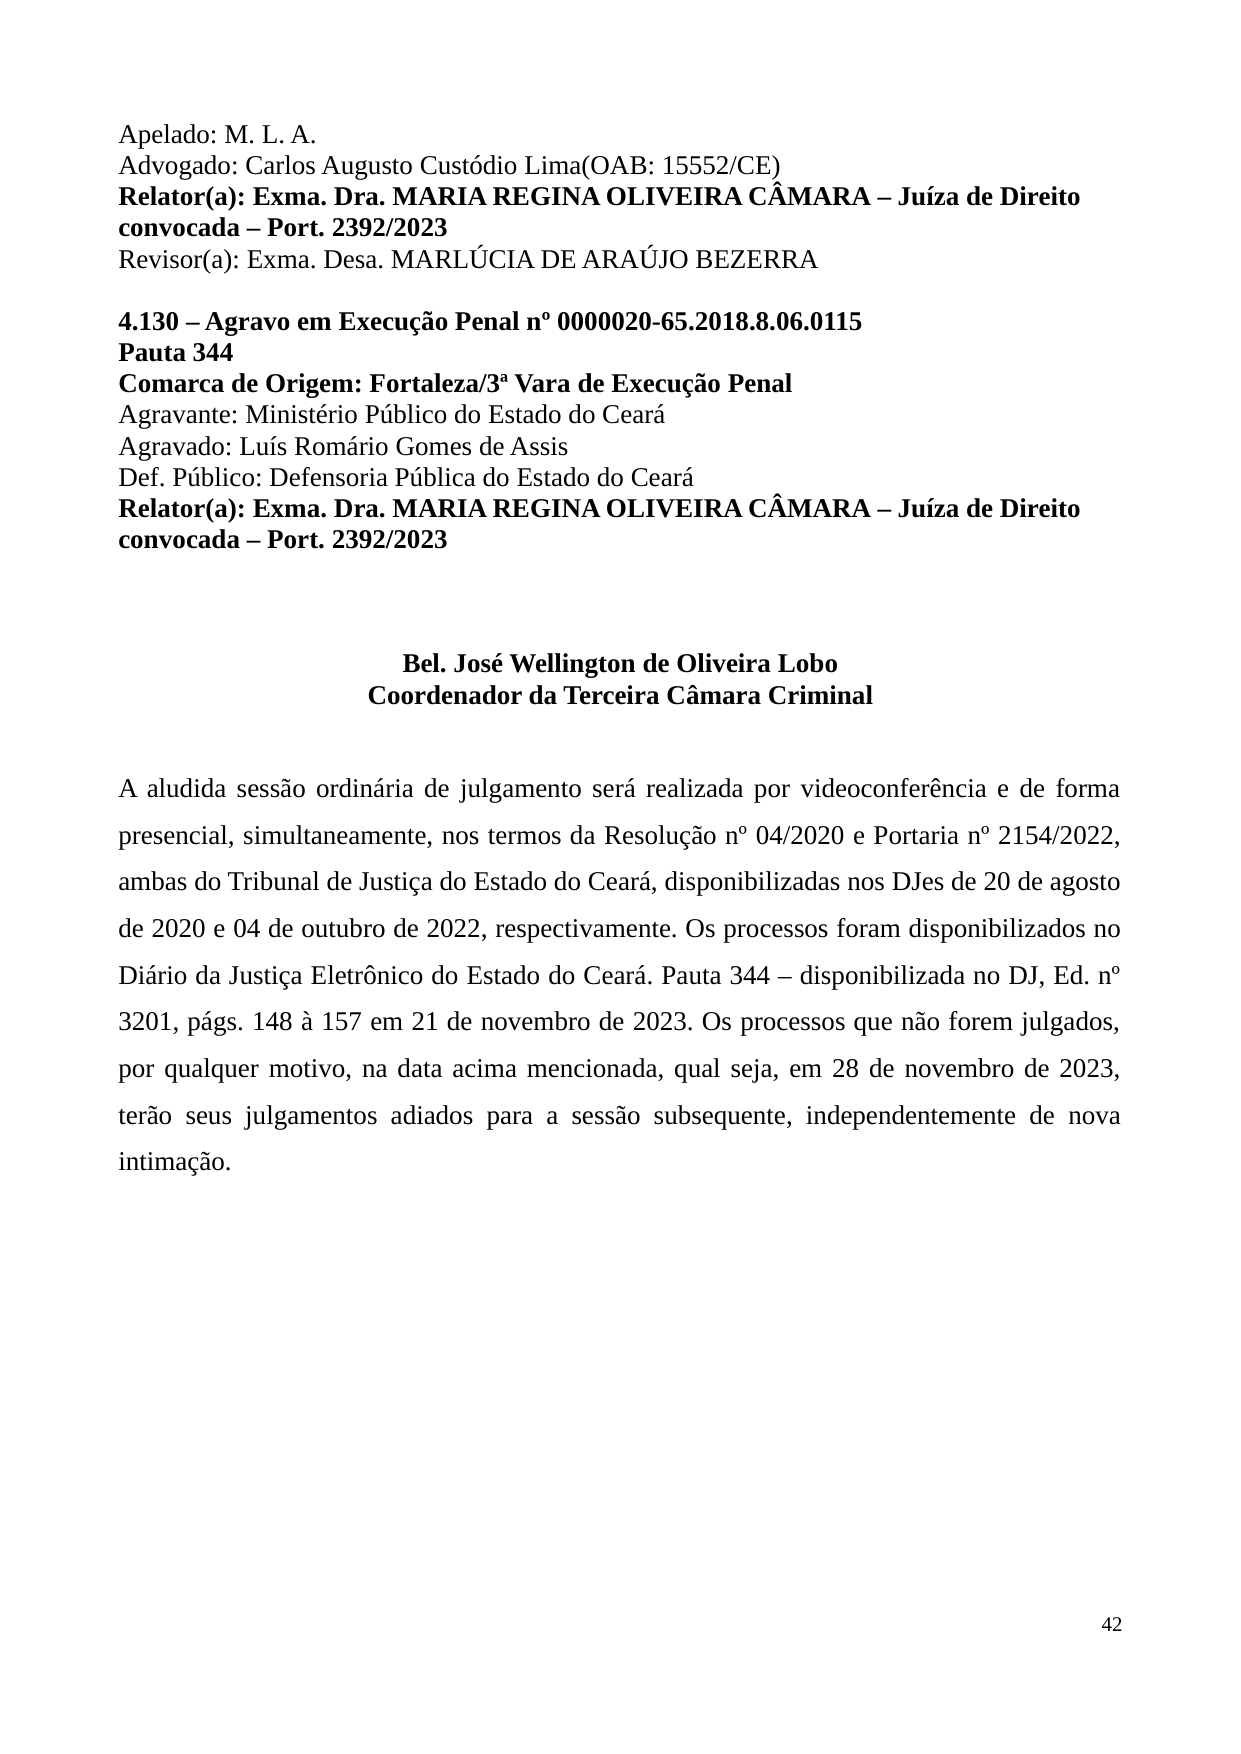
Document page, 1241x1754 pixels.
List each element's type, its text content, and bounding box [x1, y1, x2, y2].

text Agravante: Ministério Público do Estado do Ceará [118, 398, 1122, 429]
text Relator(a): Exma. Dra. MARIA REGINA OLIVEIRA CÂMARA – Juíza de Direito convocada – Port. 2392/2023 [118, 492, 1122, 554]
text Apelado: M. L. A. [118, 118, 1122, 149]
text Coordenador da Terceira Câmara Criminal [118, 679, 1122, 710]
text Agravado: Luís Romário Gomes de Assis [118, 429, 1122, 461]
text Comarca de Origem: Fortaleza/3ª Vara de Execução Penal [118, 367, 1122, 398]
text Def. Público: Defensoria Pública do Estado do Ceará [118, 461, 1122, 492]
text Bel. José Wellington de Oliveira Lobo [118, 648, 1122, 679]
text 4.130 – Agravo em Execução Penal nº 0000020-65.2018.8.06.0115 [118, 305, 1122, 336]
text Pauta 344 [118, 336, 1122, 367]
text Relator(a): Exma. Dra. MARIA REGINA OLIVEIRA CÂMARA – Juíza de Direito convocada – Port. 2392/2023 [118, 180, 1122, 243]
text Revisor(a): Exma. Desa. MARLÚCIA DE ARAÚJO BEZERRA [118, 243, 1122, 274]
text Advogado: Carlos Augusto Custódio Lima(OAB: 15552/CE) [118, 149, 1122, 180]
text A aludida sessão ordinária de julgamento será realizada por videoconferência e de forma presencial, simultaneamente, nos termos da Resolução nº 04/2020 e Portaria nº 2154/2022, ambas do Tribunal de Justiça do Estado do Ceará, disponibilizadas nos DJes de 20 de agosto de 2020 e 04 de outubro de 2022, respectivamente. Os processos foram disponibilizados no Diário da Justiça Eletrônico do Estado do Ceará. Pauta 344 – disponibilizada no DJ, Ed. nº 3201, págs. 148 à 157 em 21 de novembro de 2023. Os processos que não forem julgados, por qualquer motivo, na data acima mencionada, qual seja, em 28 de novembro de 2023, terão seus julgamentos adiados para a sessão subsequente, independentemente de nova intimação. [118, 772, 1122, 1177]
